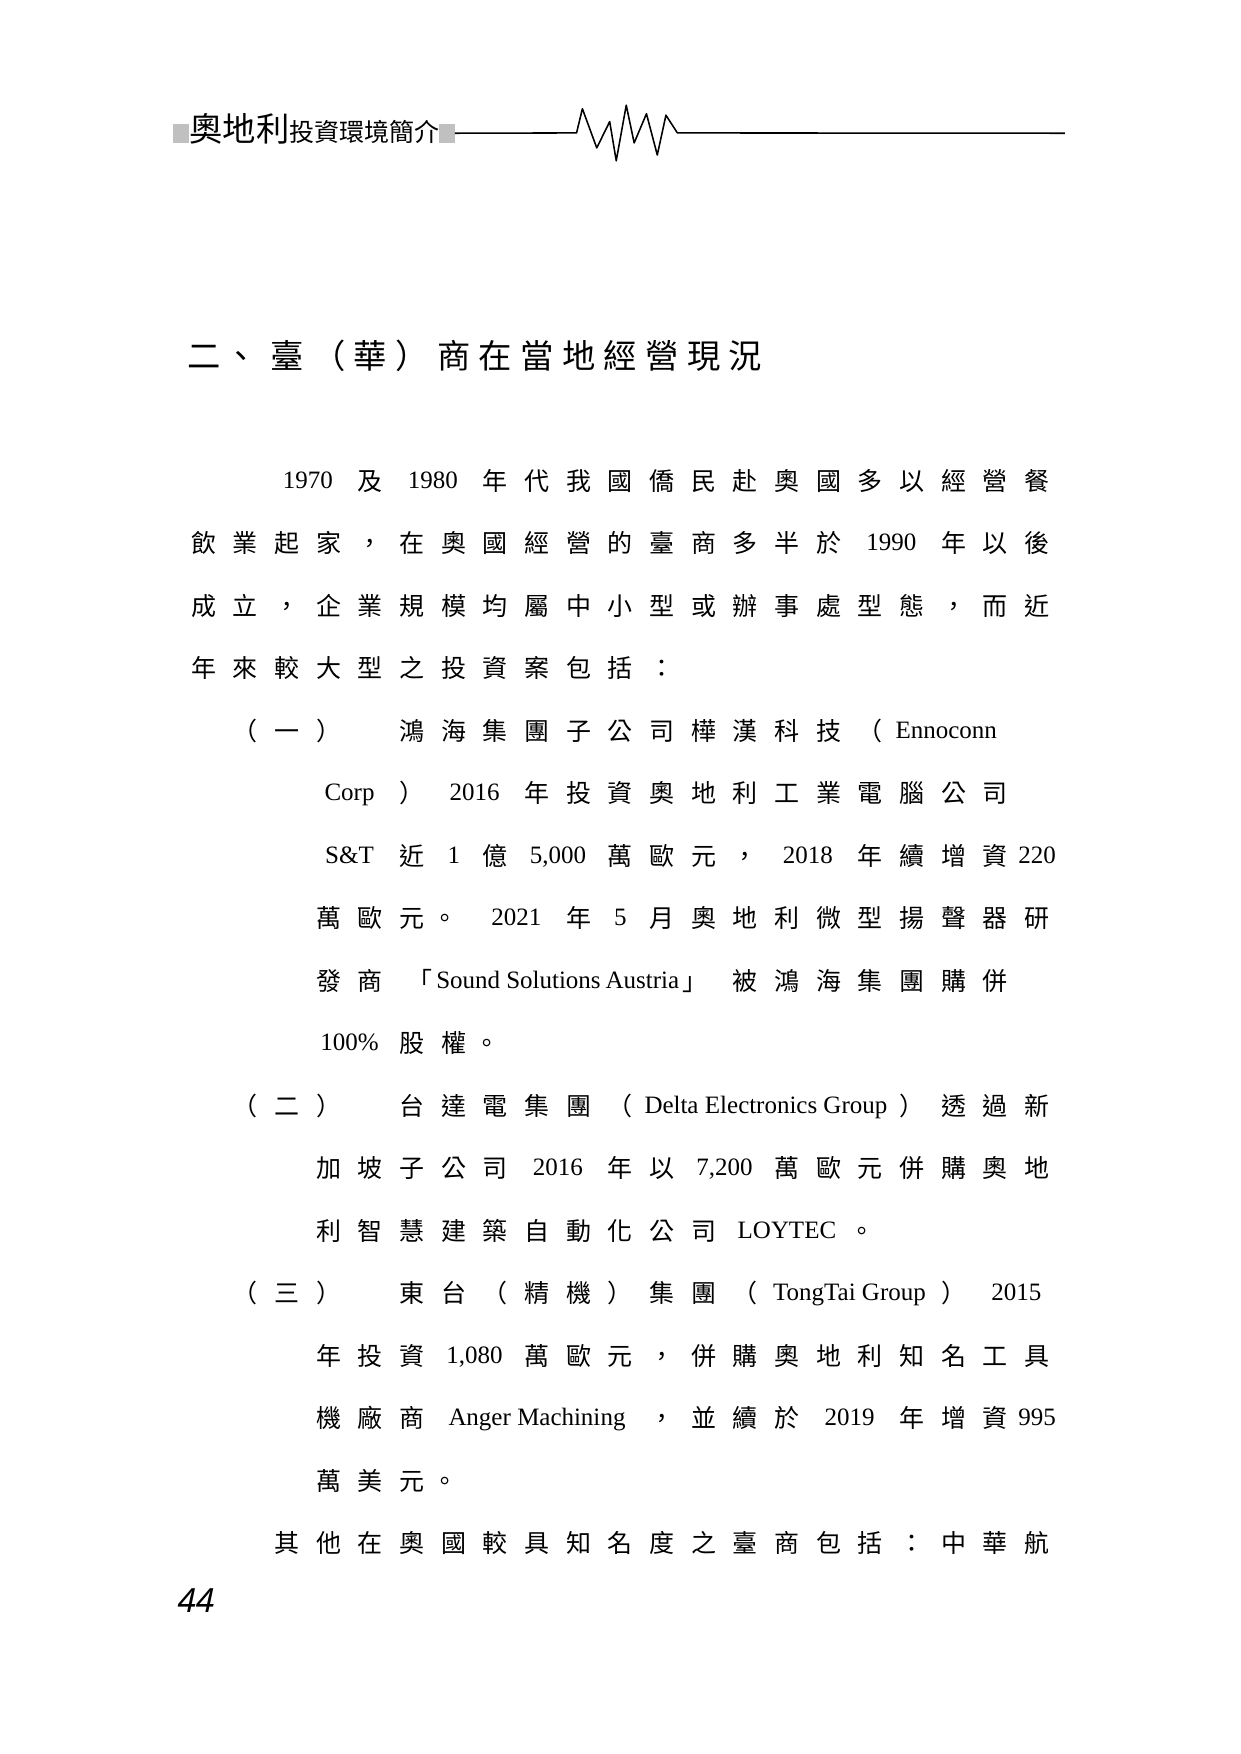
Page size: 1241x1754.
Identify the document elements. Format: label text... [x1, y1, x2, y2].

text 1970及1980年代我國僑民赴奧國多以經營餐飲業起家，在奧國經營的臺商多半於1990年以後成立，企業規模均屬中小型或辦事處型態，而近年來較大型之投資案包括： [183, 438, 1058, 688]
text 其他在奧國較具知名度之臺商包括：中華航 [183, 1500, 1058, 1563]
text （三） 東台（精機）集團（TongTai Group）2015年投資1,080萬歐元，併購奧地利知名工具機廠商Anger Machining，並續於2019年增資995萬美元。 [207, 1250, 1058, 1500]
text （一） 鴻海集團子公司樺漢科技（Ennoconn Corp）2016年投資奧地利工業電腦公司S&T近1億5,000萬歐元，2018年續增資220萬歐元。2021年5月奧地利微型揚聲器研發商「Sound Solutions Austria」被鴻海集團購併100%股權。 [207, 688, 1058, 1063]
text （二） 台達電集團（Delta Electronics Group）透過新加坡子公司2016年以7,200萬歐元併購奧地利智慧建築自動化公司LOYTEC。 [207, 1063, 1058, 1250]
text 二、臺（華）商在當地經營現況 [183, 313, 1058, 375]
